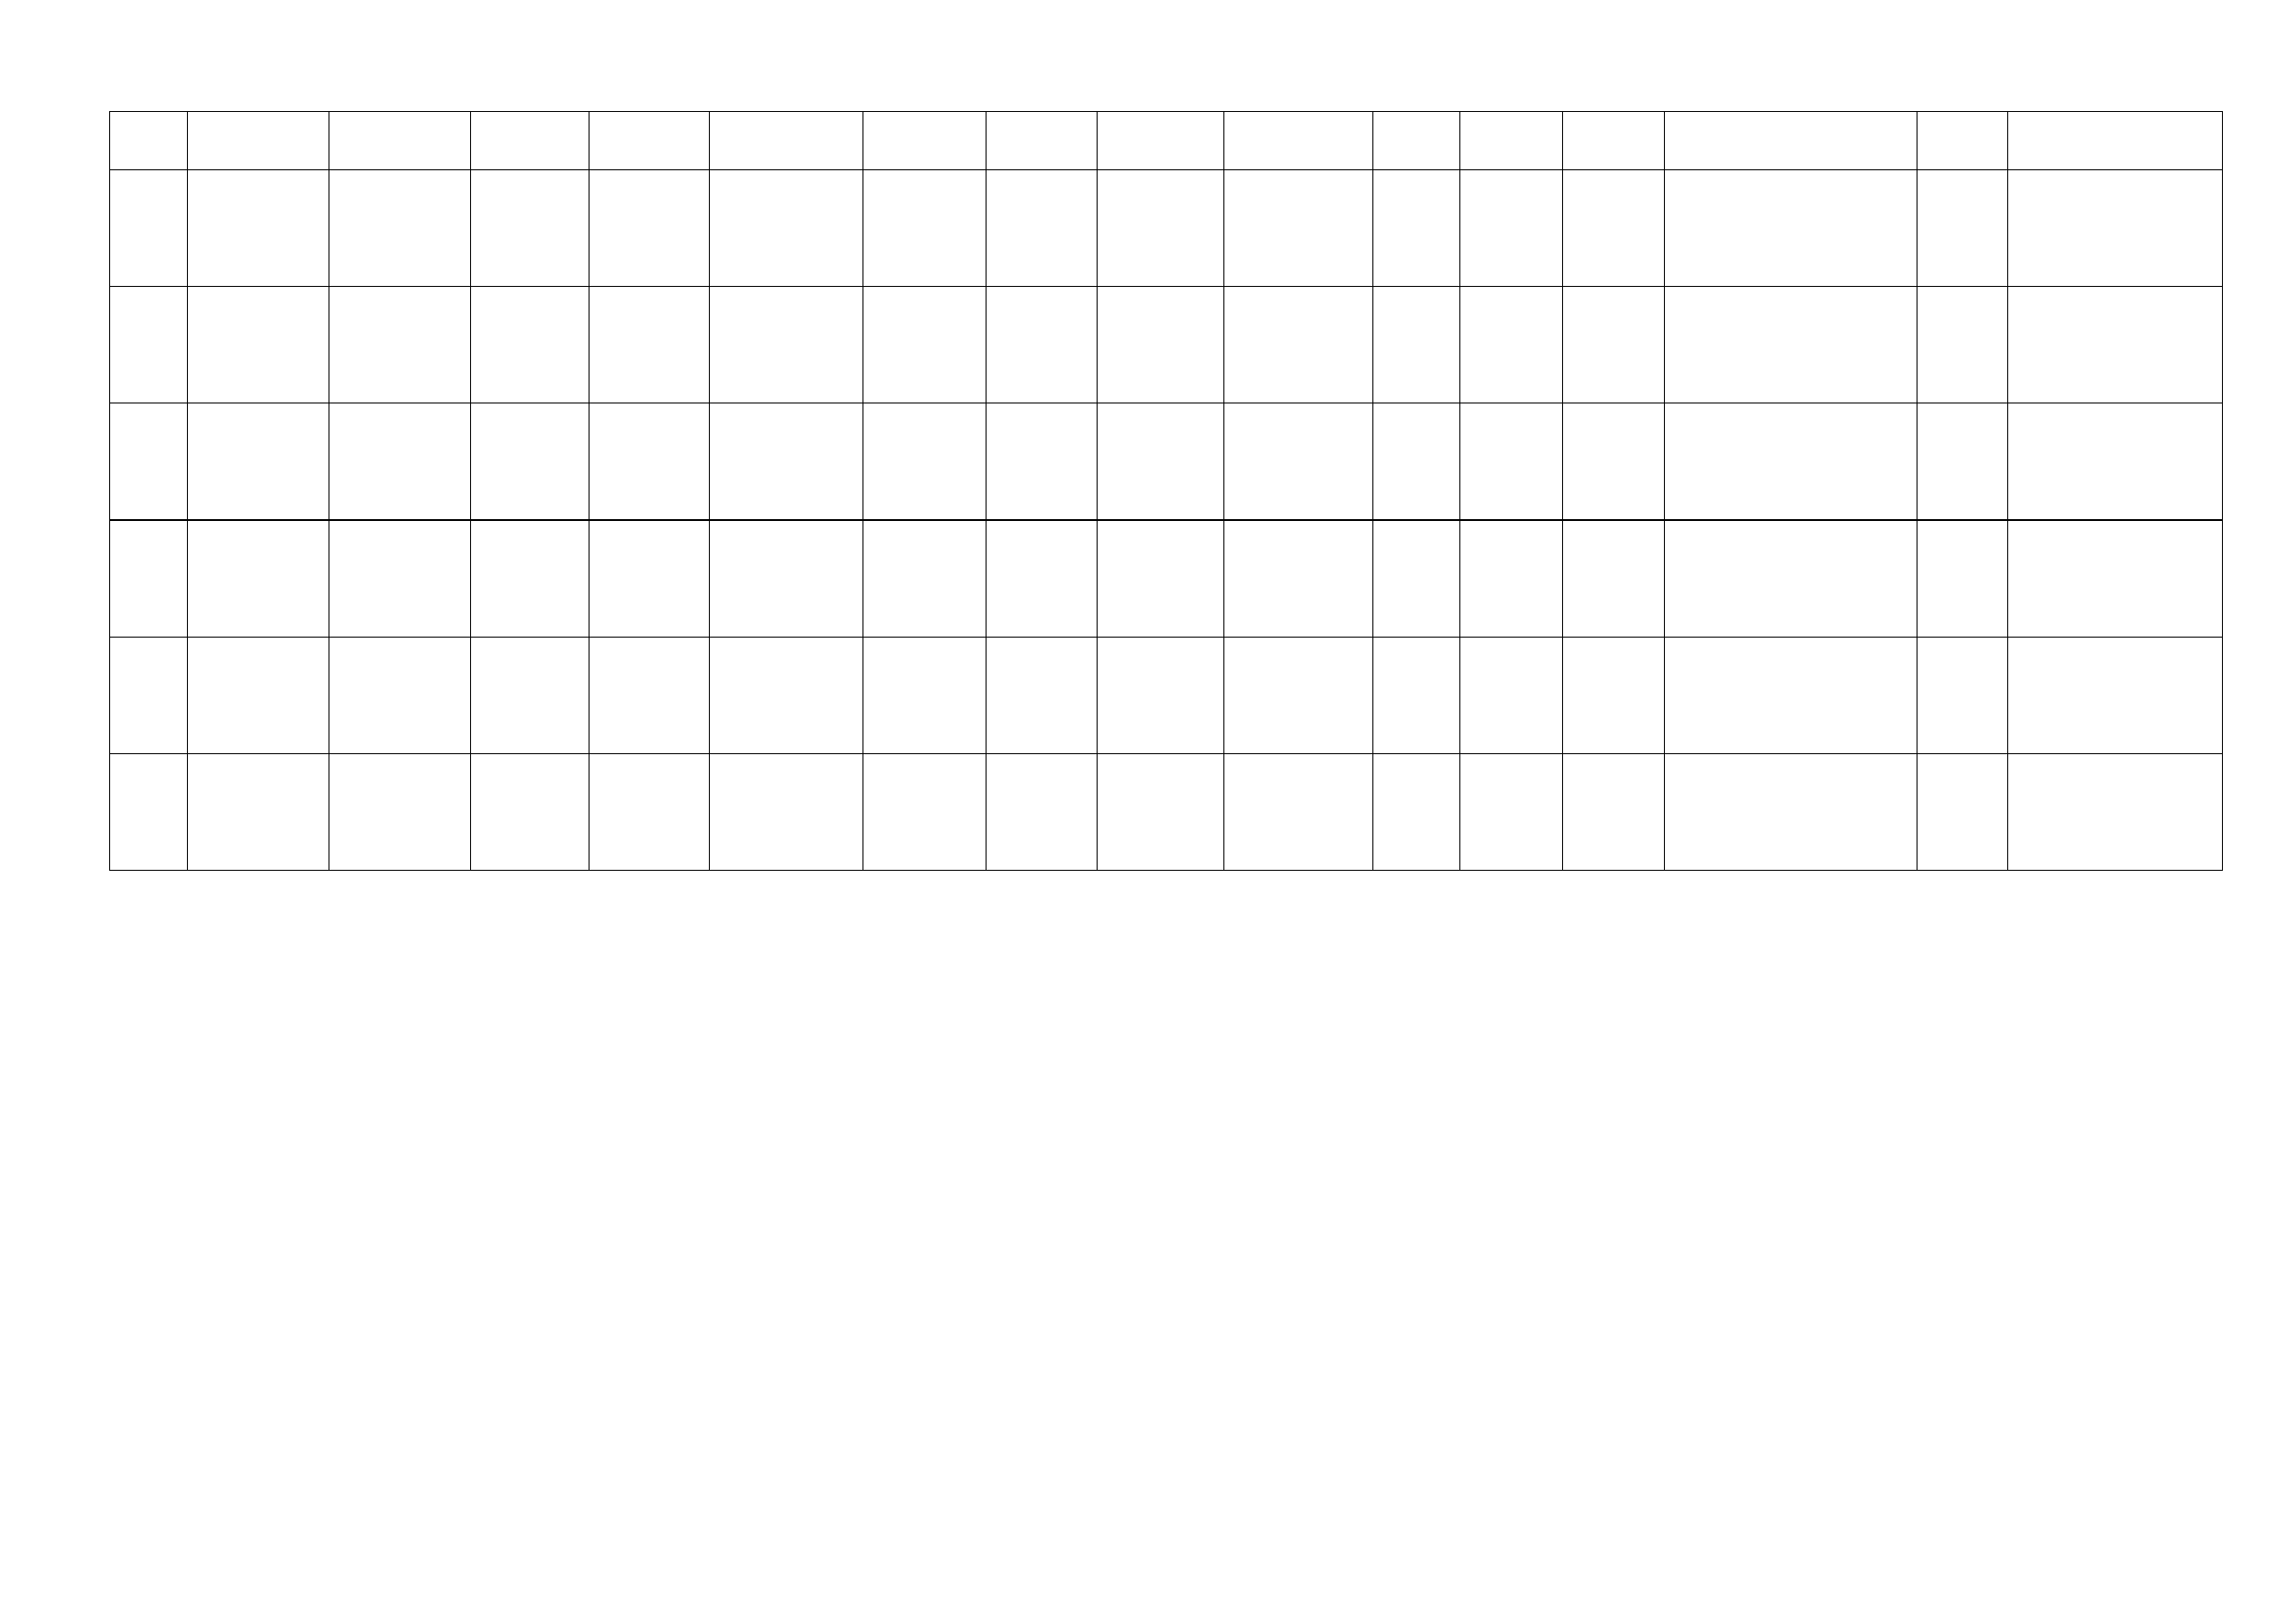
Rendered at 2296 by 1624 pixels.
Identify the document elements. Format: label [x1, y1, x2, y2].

table_cell [1917, 170, 2007, 286]
table_cell [1563, 170, 1664, 286]
table_cell [1665, 403, 1917, 519]
table_cell [188, 638, 329, 752]
table_cell [1917, 521, 2007, 636]
table_cell [1098, 754, 1223, 869]
table_cell [863, 754, 986, 869]
table_cell [710, 521, 863, 636]
table_cell [710, 112, 863, 169]
table_cell [1224, 754, 1372, 869]
table_cell [1098, 638, 1223, 752]
table_cell [188, 170, 329, 286]
table_cell [188, 287, 329, 403]
table_cell [110, 521, 187, 636]
table_cell [987, 112, 1097, 169]
table_cell [710, 170, 863, 286]
table_cell [188, 112, 329, 169]
table_cell [710, 403, 863, 519]
table_cell [1098, 521, 1223, 636]
table_cell [2008, 754, 2222, 869]
table_cell [2008, 638, 2222, 752]
table_cell [987, 170, 1097, 286]
table_cell [1224, 521, 1372, 636]
table_cell [2008, 521, 2222, 636]
table_cell [1563, 521, 1664, 636]
table_cell [2008, 403, 2222, 519]
table_cell [590, 170, 709, 286]
table_cell [1098, 112, 1223, 169]
table_cell [590, 403, 709, 519]
table_cell [471, 521, 589, 636]
table_cell [329, 287, 470, 403]
table_cell [1665, 638, 1917, 752]
table_cell [2008, 112, 2222, 169]
table_cell [471, 287, 589, 403]
table_cell [590, 521, 709, 636]
table_cell [471, 170, 589, 286]
table_cell [1460, 403, 1562, 519]
table_cell [1460, 287, 1562, 403]
table_cell [110, 754, 187, 869]
table_cell [710, 287, 863, 403]
table_cell [1373, 170, 1459, 286]
table_cell [1460, 170, 1562, 286]
table_cell [1098, 403, 1223, 519]
table_cell [1563, 403, 1664, 519]
table_cell [1224, 170, 1372, 286]
table_cell [1460, 112, 1562, 169]
table_cell [987, 638, 1097, 752]
table_cell [1917, 638, 2007, 752]
table_cell [1098, 170, 1223, 286]
table_cell [710, 754, 863, 869]
table_cell [1563, 112, 1664, 169]
table_cell [188, 403, 329, 519]
table_cell [863, 170, 986, 286]
table_cell [1665, 754, 1917, 869]
table_cell [590, 287, 709, 403]
table_cell [863, 638, 986, 752]
table_cell [1665, 287, 1917, 403]
table_cell [471, 403, 589, 519]
table_cell [1665, 112, 1917, 169]
table_cell [110, 403, 187, 519]
table_cell [1373, 112, 1459, 169]
table_cell [329, 403, 470, 519]
table_cell [987, 521, 1097, 636]
table_cell [863, 521, 986, 636]
table_cell [110, 112, 187, 169]
table_cell [590, 638, 709, 752]
table_cell [110, 287, 187, 403]
table_cell [1373, 521, 1459, 636]
table_cell [590, 112, 709, 169]
table_cell [188, 521, 329, 636]
table_cell [1460, 521, 1562, 636]
table_cell [1224, 287, 1372, 403]
table_cell [1098, 287, 1223, 403]
table_cell [329, 521, 470, 636]
table_cell [1917, 403, 2007, 519]
table_cell [863, 287, 986, 403]
table_cell [329, 112, 470, 169]
table_cell [987, 287, 1097, 403]
table_cell [1224, 112, 1372, 169]
table_cell [471, 112, 589, 169]
table_cell [329, 638, 470, 752]
table_cell [987, 403, 1097, 519]
table_cell [1460, 638, 1562, 752]
table_cell [188, 754, 329, 869]
table_cell [1563, 638, 1664, 752]
table_cell [590, 754, 709, 869]
table_cell [1373, 287, 1459, 403]
table_cell [110, 638, 187, 752]
table_cell [1917, 287, 2007, 403]
table_cell [1665, 170, 1917, 286]
table_cell [1460, 754, 1562, 869]
table_cell [1373, 638, 1459, 752]
table_cell [1373, 403, 1459, 519]
table_cell [1917, 754, 2007, 869]
table_cell [1373, 754, 1459, 869]
table_cell [2008, 170, 2222, 286]
table_cell [471, 638, 589, 752]
table_cell [329, 170, 470, 286]
table_cell [987, 754, 1097, 869]
table_cell [2008, 287, 2222, 403]
table_cell [329, 754, 470, 869]
table_cell [1563, 754, 1664, 869]
table_cell [110, 170, 187, 286]
table_cell [863, 403, 986, 519]
table_cell [1917, 112, 2007, 169]
table_cell [1224, 403, 1372, 519]
table_cell [1665, 521, 1917, 636]
table_cell [710, 638, 863, 752]
table_cell [863, 112, 986, 169]
table_cell [1563, 287, 1664, 403]
table_cell [1224, 638, 1372, 752]
table_cell [471, 754, 589, 869]
